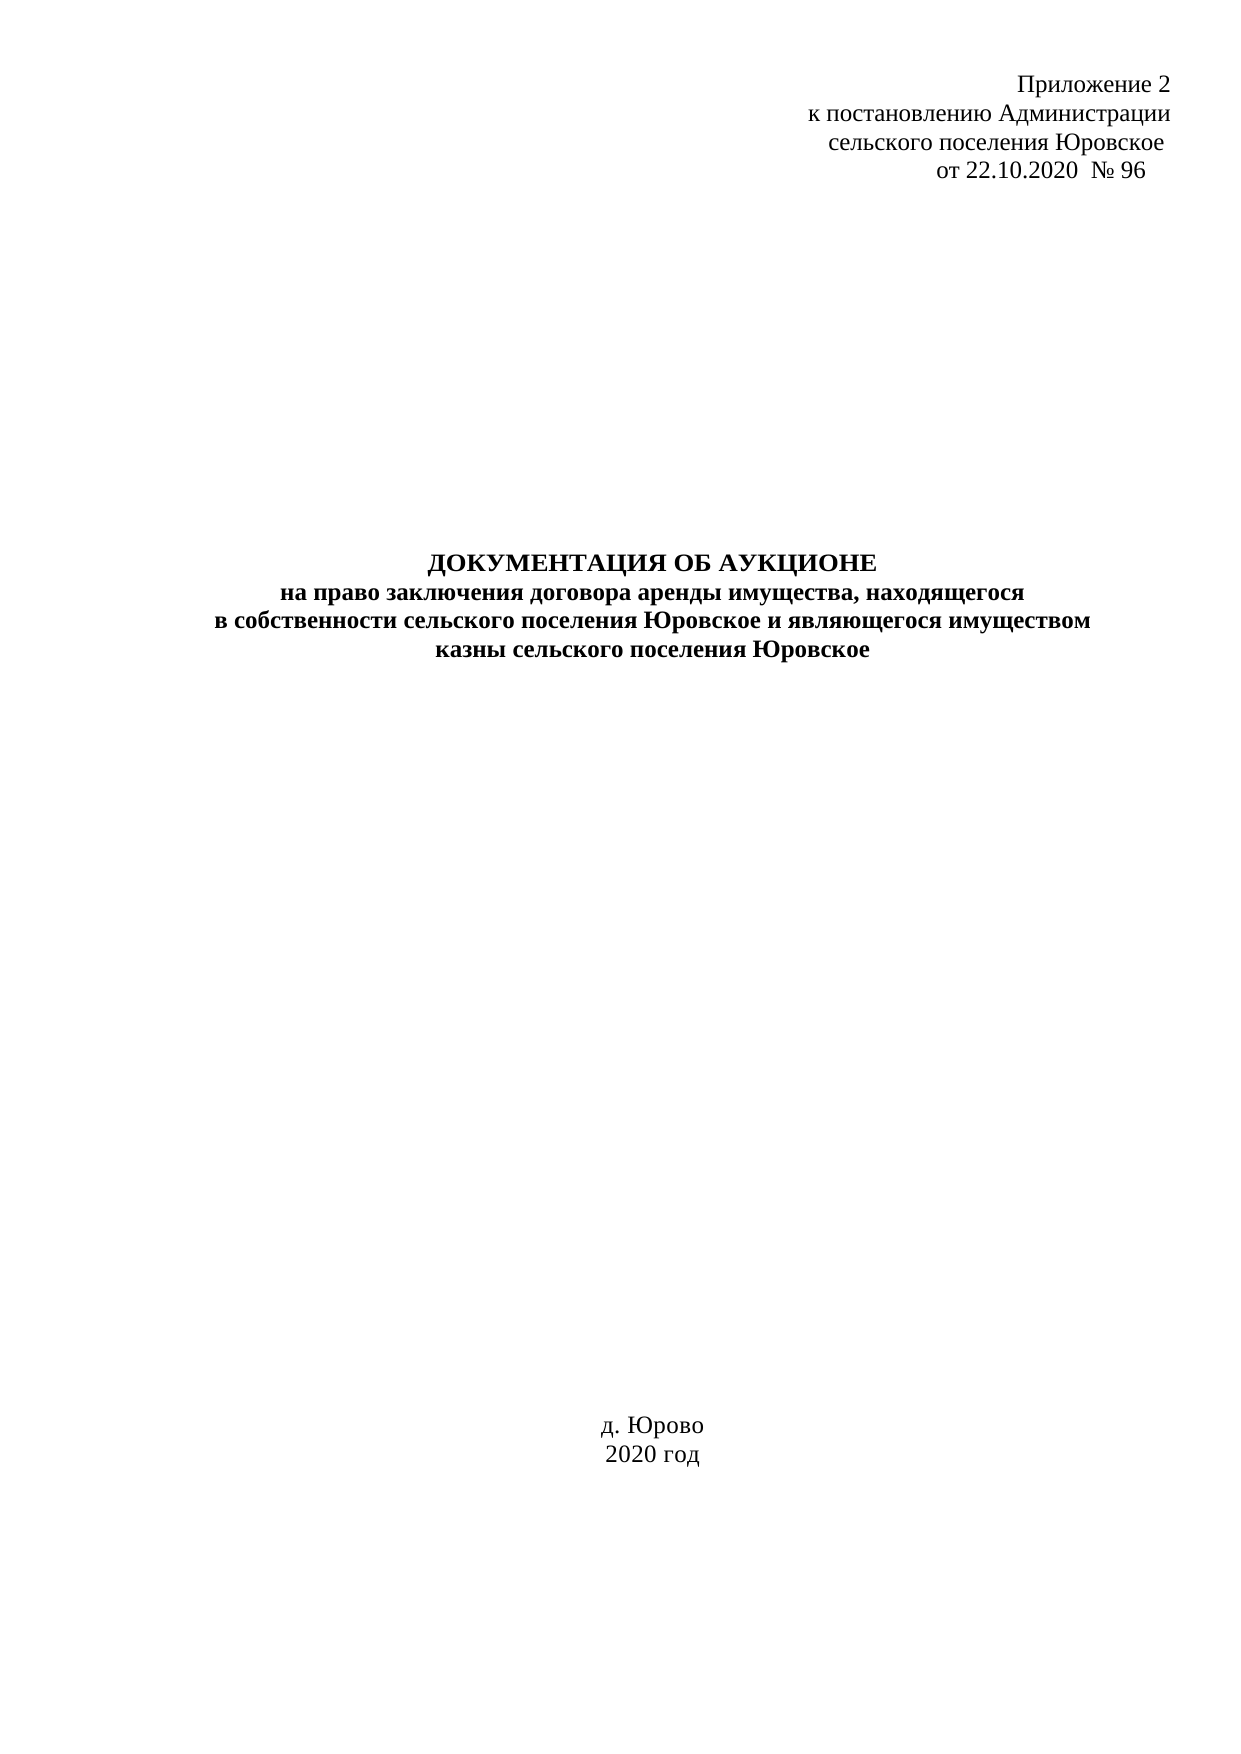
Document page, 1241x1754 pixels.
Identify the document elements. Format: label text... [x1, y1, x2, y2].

text к постановлению Администрации [658, 98, 1171, 127]
text казны сельского поселения Юровское [153, 634, 1152, 663]
text ДОКУМЕНТАЦИЯ ОБ АУКЦИОНЕ [153, 548, 1152, 577]
text Приложение 2 [732, 69, 1171, 98]
text на право заключения договора аренды имущества, находящегося [153, 577, 1152, 605]
text д. Юрово [153, 1410, 1152, 1439]
text от 22.10.2020 № 96 [658, 155, 1171, 184]
text в собственности сельского поселения Юровское и являющегося имуществом [153, 605, 1152, 634]
text 2020 год [153, 1439, 1152, 1468]
text сельского поселения Юровское [658, 127, 1171, 155]
